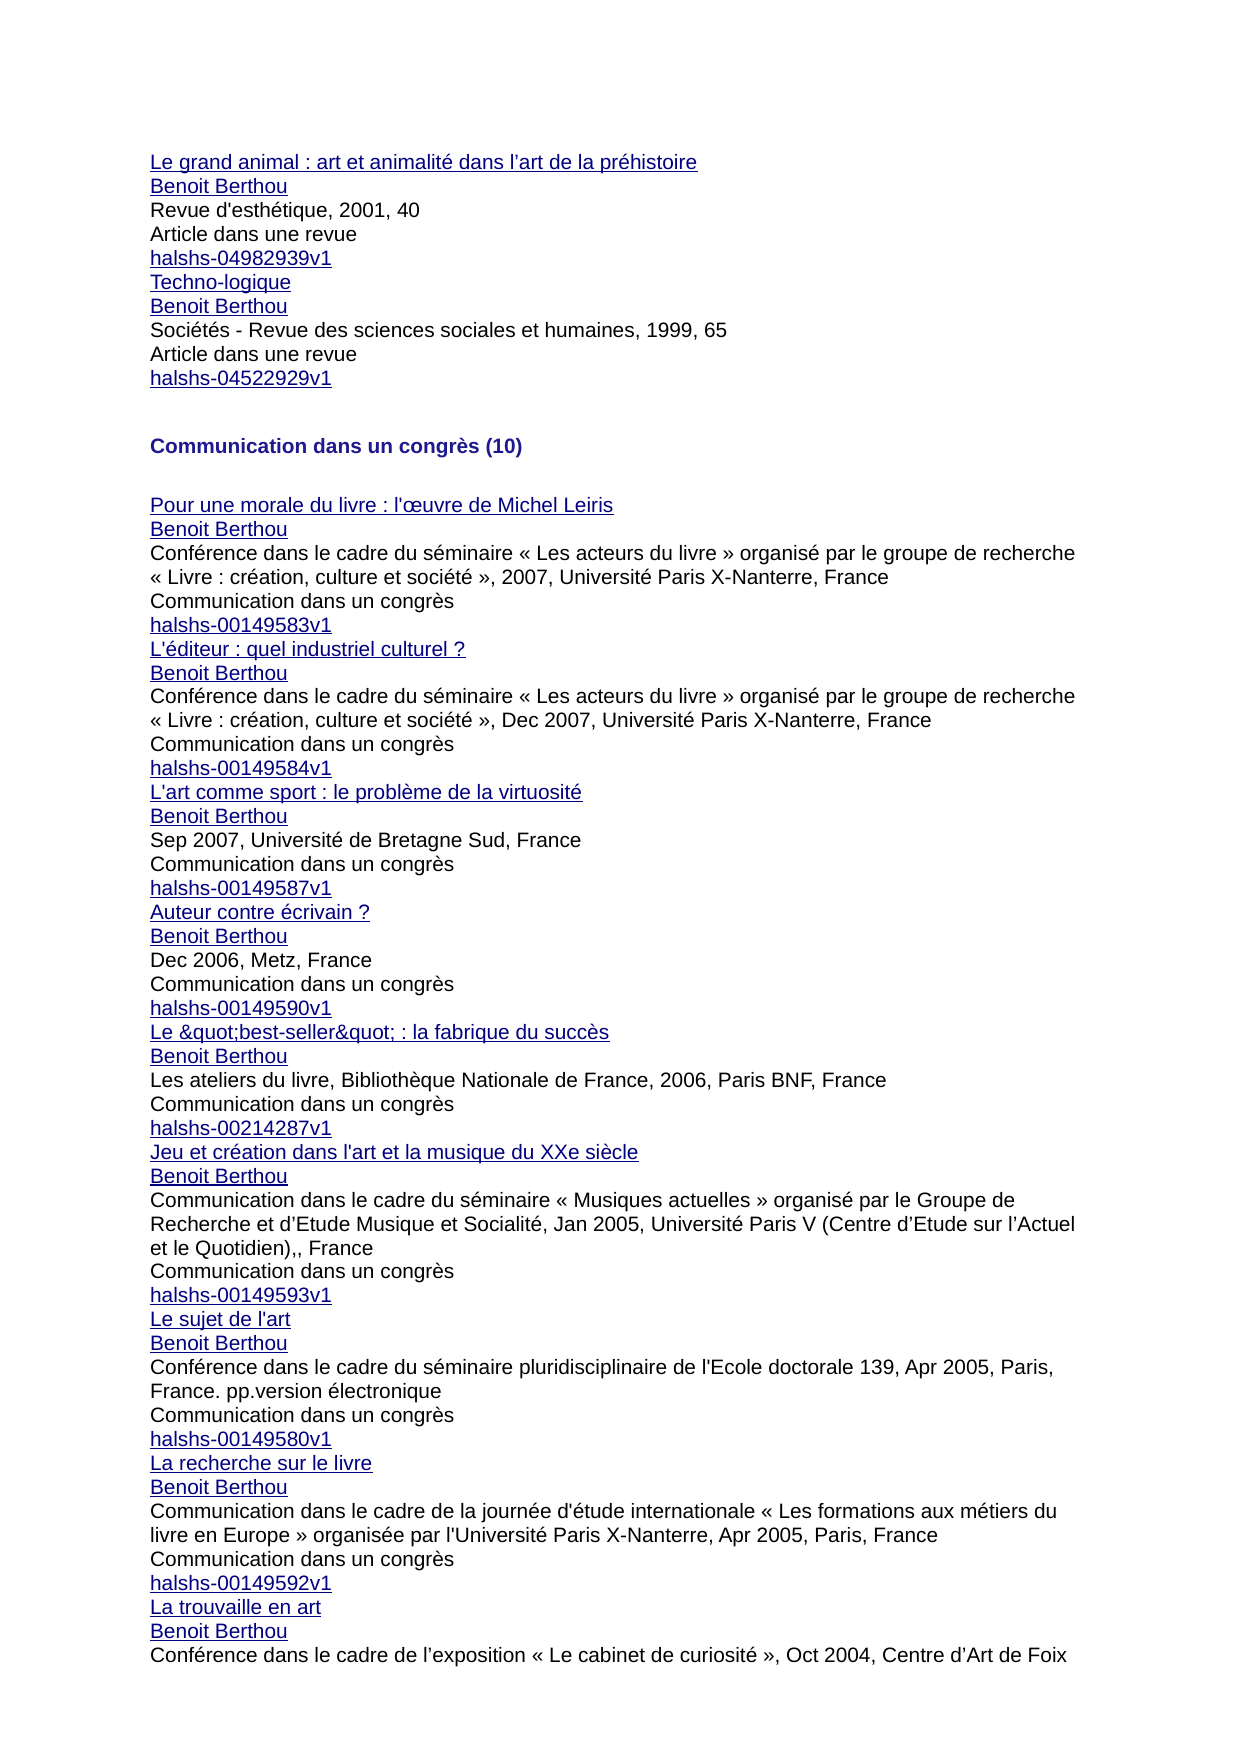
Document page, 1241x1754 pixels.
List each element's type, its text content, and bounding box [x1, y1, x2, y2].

subtitle Communication dans un congrès (10) [150, 434, 1090, 458]
table_cell Le sujet de l'art Benoit Berthou Conférence dans le cadre du séminaire pluridisciplinaire de l'Ecole doctorale 139, Apr 2005, Paris, France. pp.version électronique Communication dans un congrès halshs-00149580v1 [150, 1307, 1090, 1451]
table_cell L'art comme sport : le problème de la virtuosité Benoit Berthou Sep 2007, Université de Bretagne Sud, France Communication dans un congrès halshs-00149587v1 [150, 780, 1090, 900]
table_cell Techno-logique Benoit Berthou Sociétés - Revue des sciences sociales et humaines, 1999, 65 Article dans une revue halshs-04522929v1 [150, 270, 1090, 389]
table_cell La trouvaille en art Benoit Berthou Conférence dans le cadre de l’exposition « Le cabinet de curiosité », Oct 2004, Centre d’Art de Foix [150, 1595, 1090, 1667]
table_cell Jeu et création dans l'art et la musique du XXe siècle Benoit Berthou Communication dans le cadre du séminaire « Musiques actuelles » organisé par le Groupe de Recherche et d’Etude Musique et Socialité, Jan 2005, Université Paris V (Centre d’Etude sur l’Actuel et le Quotidien),, France Communication dans un congrès halshs-00149593v1 [150, 1140, 1090, 1307]
table_header Pour une morale du livre : l'œuvre de Michel Leiris Benoit Berthou Conférence dans le cadre du séminaire « Les acteurs du livre » organisé par le groupe de recherche « Livre : création, culture et société », 2007, Université Paris X-Nanterre, France Communication dans un congrès halshs-00149583v1 [150, 493, 1090, 636]
table_cell Le grand animal : art et animalité dans l’art de la préhistoire Benoit Berthou Revue d'esthétique, 2001, 40 Article dans une revue halshs-04982939v1 [150, 150, 1090, 270]
table_cell L'éditeur : quel industriel culturel ? Benoit Berthou Conférence dans le cadre du séminaire « Les acteurs du livre » organisé par le groupe de recherche « Livre : création, culture et société », Dec 2007, Université Paris X-Nanterre, France Communication dans un congrès halshs-00149584v1 [150, 636, 1090, 780]
table_cell Le &quot;best-seller&quot; : la fabrique du succès Benoit Berthou Les ateliers du livre, Bibliothèque Nationale de France, 2006, Paris BNF, France Communication dans un congrès halshs-00214287v1 [150, 1020, 1090, 1139]
table_cell Auteur contre écrivain ? Benoit Berthou Dec 2006, Metz, France Communication dans un congrès halshs-00149590v1 [150, 900, 1090, 1020]
table_cell La recherche sur le livre Benoit Berthou Communication dans le cadre de la journée d'étude internationale « Les formations aux métiers du livre en Europe » organisée par l'Université Paris X-Nanterre, Apr 2005, Paris, France Communication dans un congrès halshs-00149592v1 [150, 1451, 1090, 1595]
